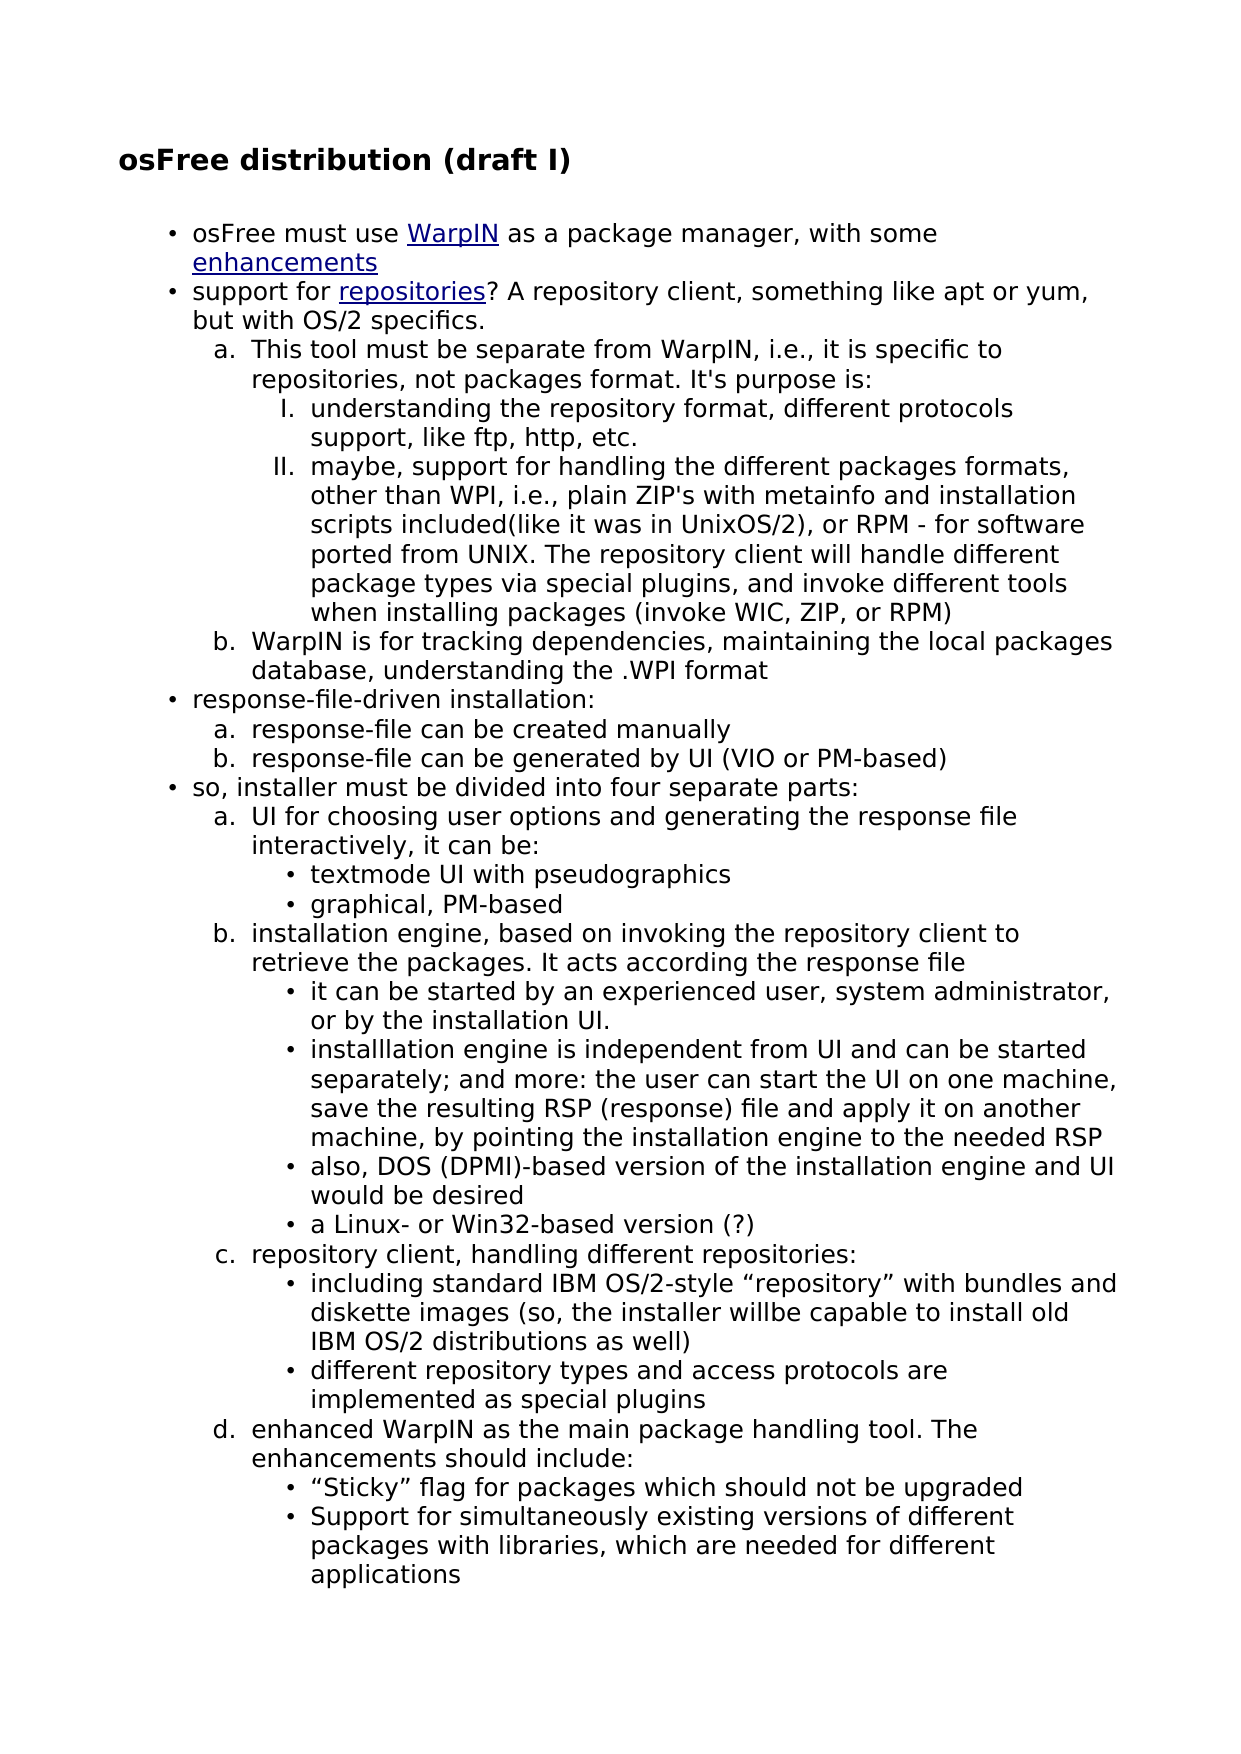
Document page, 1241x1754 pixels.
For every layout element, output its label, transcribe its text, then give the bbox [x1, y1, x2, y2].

list different repository types and access protocols are implemented as special plugins [295, 1357, 1122, 1415]
list support for repositories? A repository client, something like apt or yum, but with OS/2 specifics. [177, 277, 1122, 336]
list a Linux- or Win32-based version (?) [295, 1211, 1122, 1240]
list response-file can be generated by UI (VIO or PM-based) [236, 744, 1122, 773]
list textmode UI with pseudographics [295, 861, 1122, 890]
list enhanced WarpIN as the main package handling tool. The enhancements should include: [236, 1415, 1122, 1473]
list understanding the repository format, different protocols support, like ftp, http, etc. [295, 394, 1122, 452]
list osFree must use WarpIN as a package manager, with some enhancements [177, 219, 1122, 277]
list it can be started by an experienced user, system administrator, or by the installation UI. [295, 977, 1122, 1036]
list also, DOS (DPMI)-based version of the installation engine and UI would be desired [295, 1152, 1122, 1211]
list WarpIN is for tracking dependencies, maintaining the local packages database, understanding the .WPI format [236, 627, 1122, 686]
list This tool must be separate from WarpIN, i.e., it is specific to repositories, not packages format. It's purpose is: [236, 336, 1122, 394]
list repository client, handling different repositories: [236, 1240, 1122, 1269]
list response-file-driven installation: [177, 686, 1122, 715]
list UI for choosing user options and generating the response file interactively, it can be: [236, 802, 1122, 861]
list graphical, PM-based [295, 890, 1122, 919]
list so, installer must be divided into four separate parts: [177, 773, 1122, 802]
list response-file can be created manually [236, 715, 1122, 744]
list maybe, support for handling the different packages formats, other than WPI, i.e., plain ZIP's with metainfo and installation scripts included(like it was in UnixOS/2), or RPM - for software ported from UNIX. The repository client will handle different package types via special plugins, and invoke different tools when installing packages (invoke WIC, ZIP, or RPM) [295, 452, 1122, 627]
list installation engine, based on invoking the repository client to retrieve the packages. It acts according the response file [236, 919, 1122, 977]
list including standard IBM OS/2-style “repository” with bundles and diskette images (so, the installer willbe capable to install old IBM OS/2 distributions as well) [295, 1269, 1122, 1357]
subtitle osFree distribution (draft I) [118, 143, 1122, 177]
list “Sticky” flag for packages which should not be upgraded [295, 1473, 1122, 1502]
list Support for simultaneously existing versions of different packages with libraries, which are needed for different applications [295, 1502, 1122, 1590]
list installlation engine is independent from UI and can be started separately; and more: the user can start the UI on one machine, save the resulting RSP (response) file and apply it on another machine, by pointing the installation engine to the needed RSP [295, 1036, 1122, 1152]
